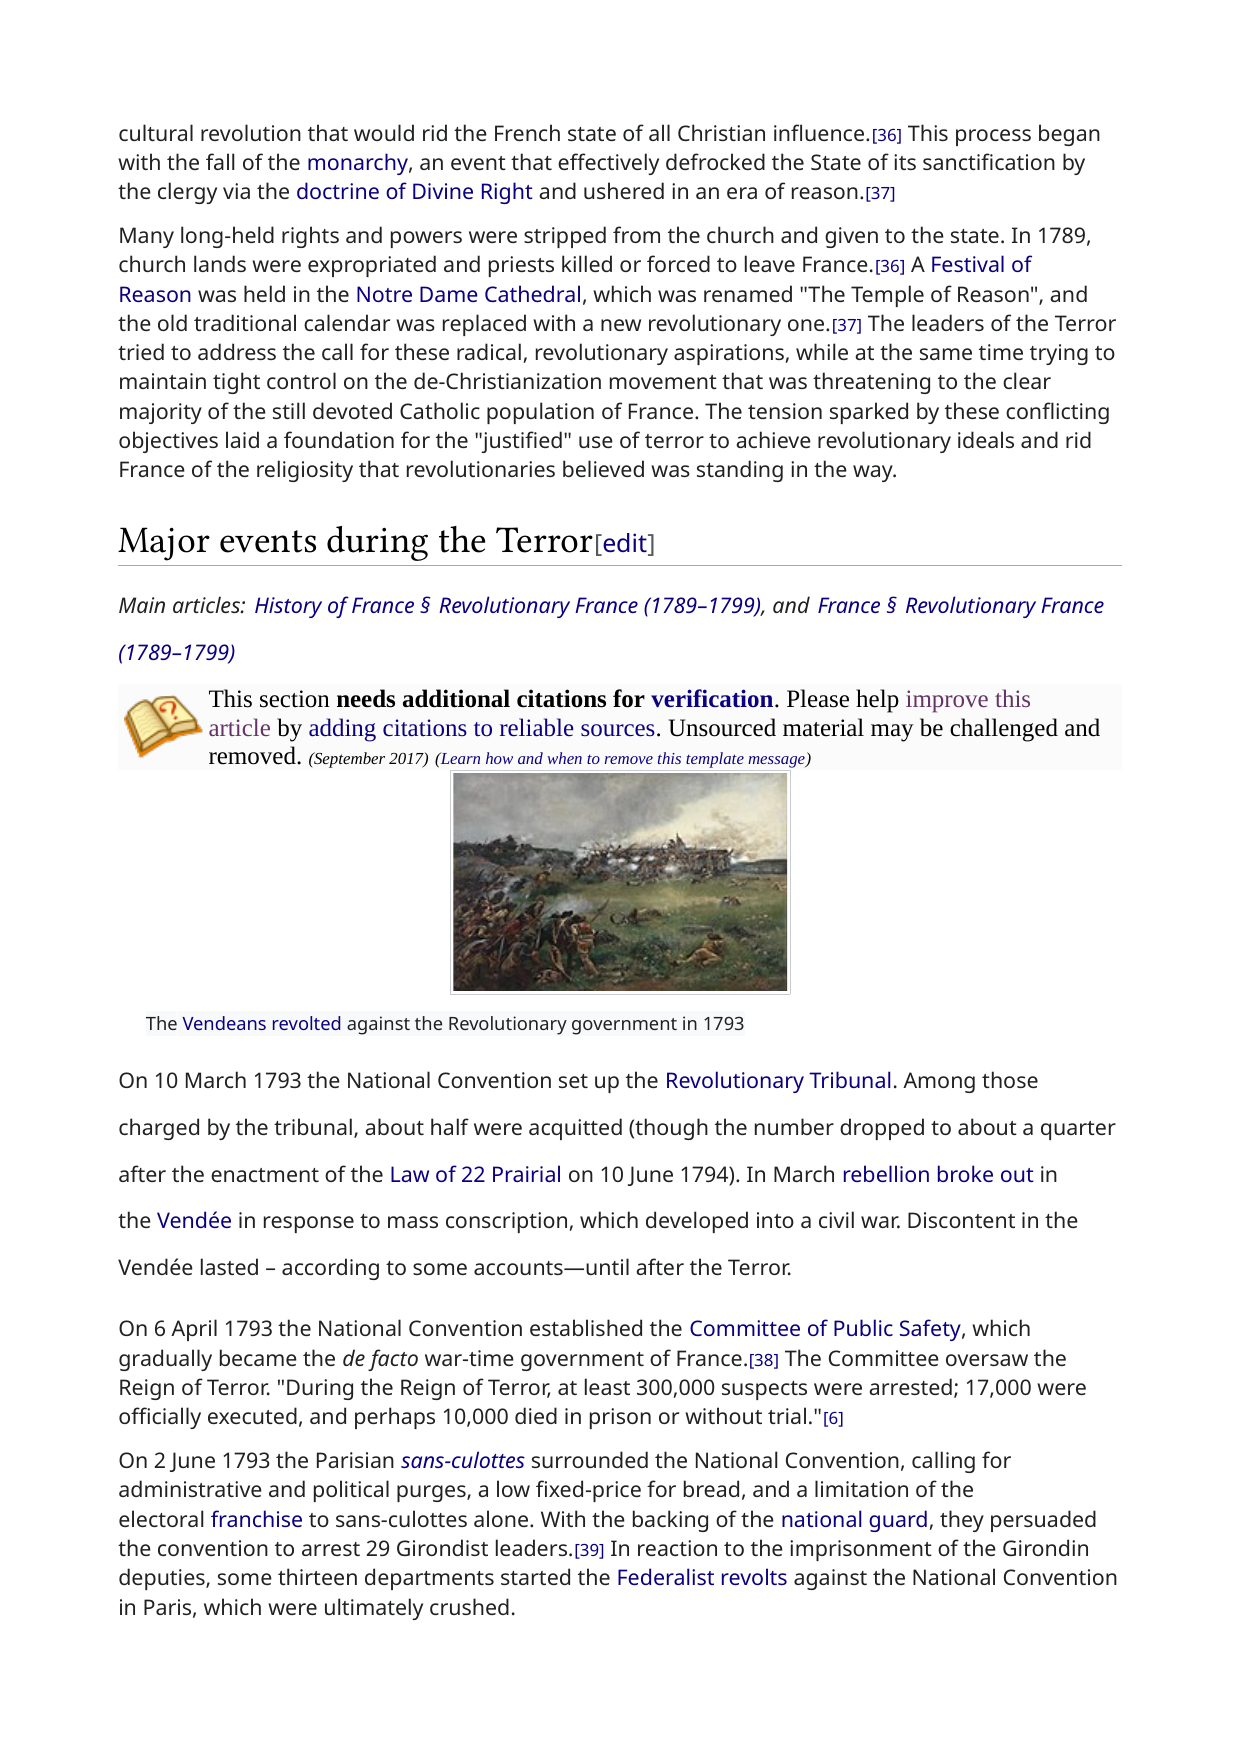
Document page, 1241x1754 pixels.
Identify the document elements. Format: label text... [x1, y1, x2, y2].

text cultural revolution that would rid the French state of all Christian influence.[36] This process began with the fall of the monarchy, an event that effectively defrocked the State of its sanctification by the clergy via the doctrine of Divine Right and ushered in an era of reason.[37] [118, 118, 1122, 206]
text On 2 June 1793 the Parisian sans-culottes surrounded the National Convention, calling for administrative and political purges, a low fixed-price for bread, and a limitation of the electoral franchise to sans-culottes alone. With the backing of the national guard, they persuaded the convention to arrest 29 Girondist leaders.[39] In reaction to the imprisonment of the Girondin deputies, some thirteen departments started the Federalist revolts against the National Convention in Paris, which were ultimately crushed. [118, 1446, 1122, 1621]
text Main articles: History of France § Revolutionary France (1789–1799), and France § Revolutionary France (1789–1799) [118, 590, 1122, 666]
text Many long-held rights and powers were stripped from the church and given to the state. In 1789, church lands were expropriated and priests killed or forced to leave France.[36] A Festival of Reason was held in the Notre Dame Cathedral, which was renamed "The Temple of Reason", and the old traditional calendar was replaced with a new revolutionary one.[37] The leaders of the Terror tried to address the call for these radical, revolutionary aspirations, while at the same time trying to maintain tight control on the de-Christianization movement that was threatening to the clear majority of the still devoted Catholic population of France. The tension sparked by these conflicting objectives laid a foundation for the "justified" use of terror to achieve revolutionary ideals and rid France of the religiosity that revolutionaries believed was standing in the way. [118, 221, 1122, 484]
text On 6 April 1793 the National Convention established the Committee of Public Safety, which gradually became the de facto war-time government of France.[38] The Committee oversaw the Reign of Terror. "During the Reign of Terror, at least 300,000 suspects were arrested; 17,000 were officially executed, and perhaps 10,000 died in prison or without trial."[6] [118, 1314, 1122, 1431]
picture [123, 695, 203, 759]
table_header [118, 684, 208, 770]
picture [453, 773, 788, 991]
text On 10 March 1793 the National Convention set up the Revolutionary Tribunal. Among those charged by the tribunal, about half were acquitted (though the number dropped to about a quarter after the enactment of the Law of 22 Prairial on 10 June 1794). In March rebellion broke out in the Vendée in response to mass conscription, which developed into a civil war. Discontent in the Vendée lasted – according to some accounts—until after the Terror. [118, 1066, 1122, 1282]
table_header This section needs additional citations for verification. Please help improve this article by adding citations to reliable sources. Unsourced material may be challenged and removed. (September 2017) (Learn how and when to remove this template message) [208, 684, 1122, 770]
subtitle Major events during the Terror[edit] [118, 519, 1122, 565]
text The Vendeans revolted against the Revolutionary government in 1793 [123, 1011, 1122, 1036]
